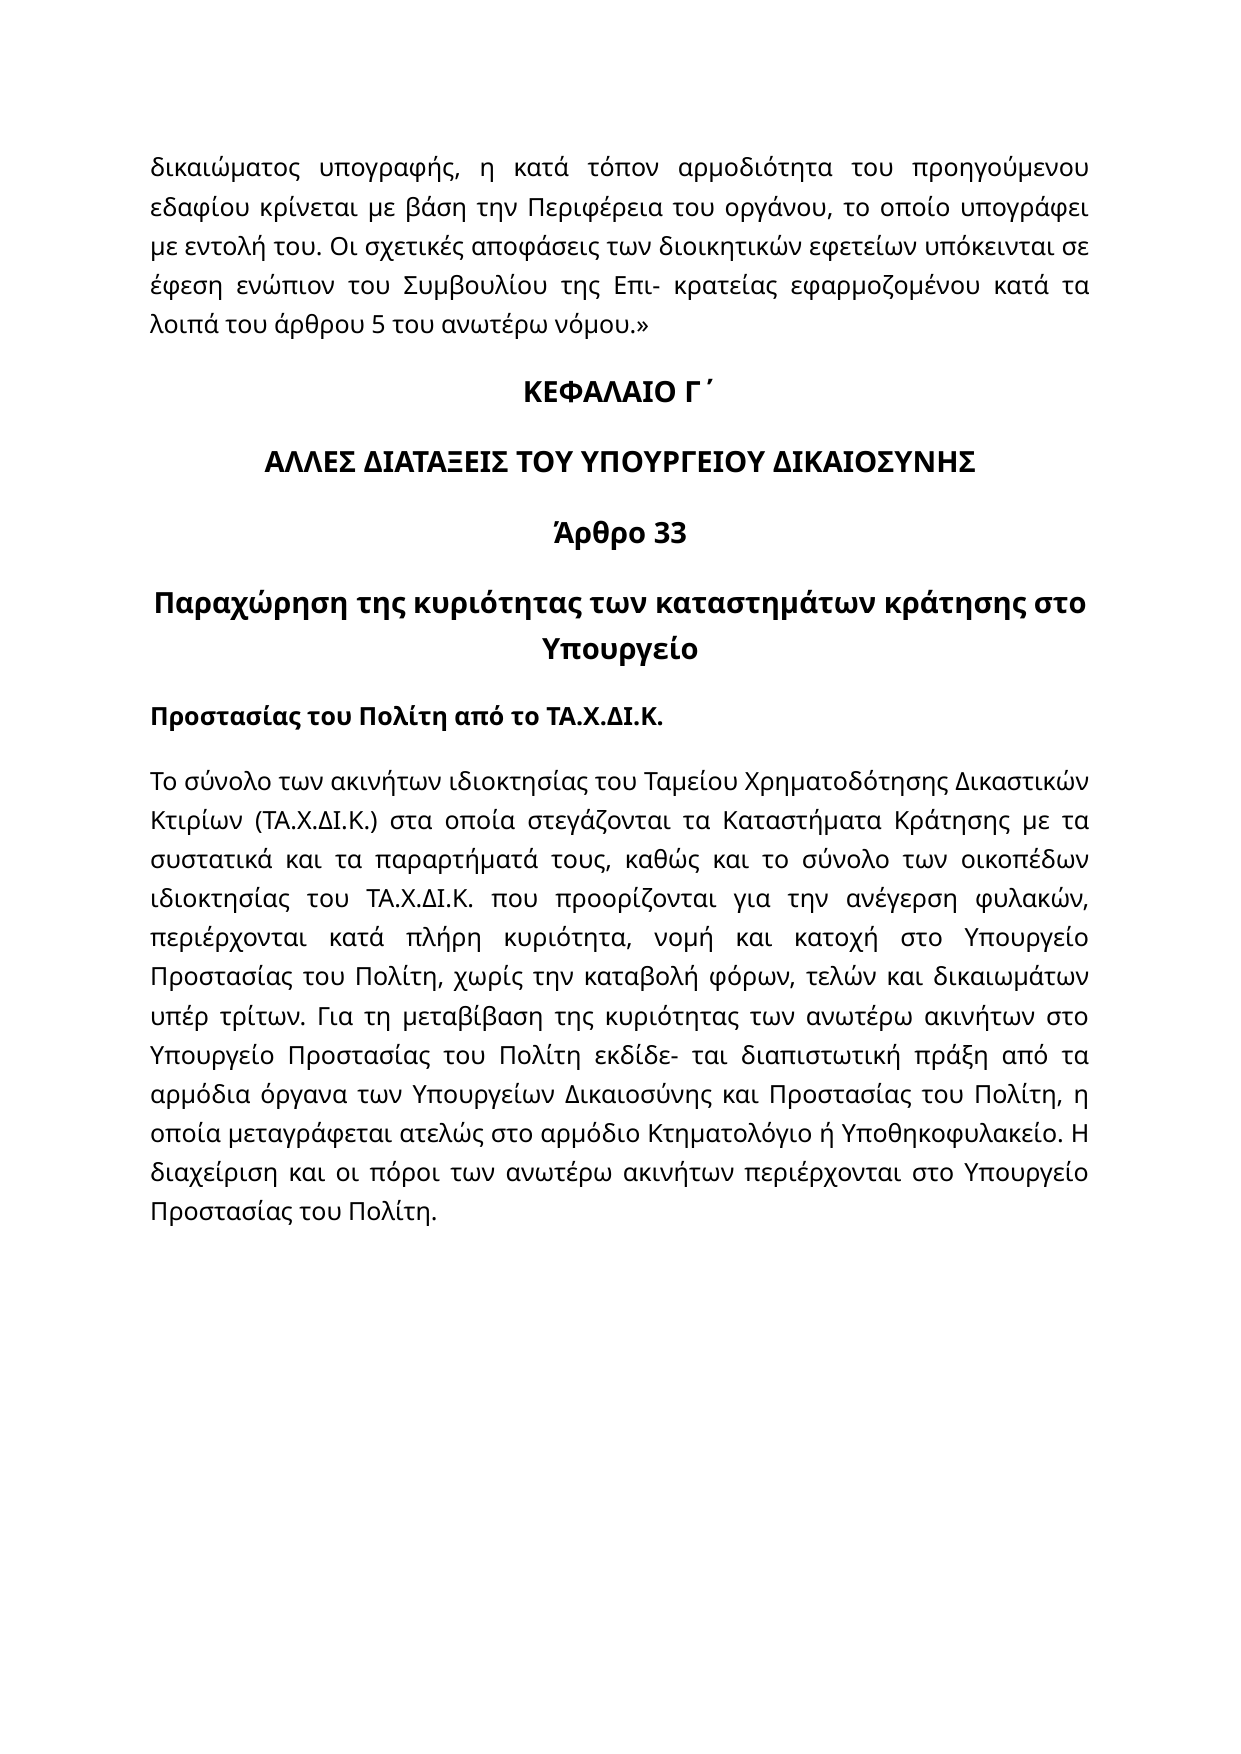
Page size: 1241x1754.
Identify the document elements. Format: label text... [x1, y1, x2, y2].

text Προστασίας του Πολίτη από το ΤΑ.Χ.ΔΙ.Κ. [150, 699, 1090, 733]
subtitle ΚΕΦΑΛΑΙΟ Γ΄ [150, 371, 1090, 411]
subtitle Άρθρο 33 [150, 512, 1090, 552]
text Το σύνολο των ακινήτων ιδιοκτησίας του Ταμείου Χρηματοδότησης Δικαστικών Κτιρίων (ΤΑ.Χ.ΔΙ.Κ.) στα οποία στεγάζονται τα Καταστήματα Κράτησης με τα συστατικά και τα παραρτήματά τους, καθώς και το σύνολο των οικοπέδων ιδιοκτησίας του ΤΑ.Χ.ΔΙ.Κ. που προορίζονται για την ανέγερση φυλακών, περιέρχονται κατά πλήρη κυριότητα, νομή και κατοχή στο Υπουργείο Προστασίας του Πολίτη, χωρίς την καταβολή φόρων, τελών και δικαιωμάτων υπέρ τρίτων. Για τη μεταβίβαση της κυριότητας των ανωτέρω ακινήτων στο Υπουργείο Προστασίας του Πολίτη εκδίδε- ται διαπιστωτική πράξη από τα αρμόδια όργανα των Υπουργείων Δικαιοσύνης και Προστασίας του Πολίτη, η οποία μεταγράφεται ατελώς στο αρμόδιο Κτηματολόγιο ή Υποθηκοφυλακείο. Η διαχείριση και οι πόροι των ανωτέρω ακινήτων περιέρχονται στο Υπουργείο Προστασίας του Πολίτη. [150, 763, 1090, 1228]
subtitle Παραχώρηση της κυριότητας των καταστημάτων κράτησης στο Υπουργείο [150, 583, 1090, 668]
text δικαιώματος υπογραφής, η κατά τόπον αρμοδιότητα του προηγούμενου εδαφίου κρίνεται με βάση την Περιφέρεια του οργάνου, το οποίο υπογράφει με εντολή του. Οι σχετικές αποφάσεις των διοικητικών εφετείων υπόκεινται σε έφεση ενώπιον του Συμβουλίου της Επι- κρατείας εφαρμοζομένου κατά τα λοιπά του άρθρου 5 του ανωτέρω νόμου.» [150, 150, 1090, 341]
subtitle ΑΛΛΕΣ ΔΙΑΤΑΞΕΙΣ ΤΟΥ ΥΠΟΥΡΓΕΙΟΥ ΔΙΚΑΙΟΣΥΝΗΣ [150, 441, 1090, 481]
